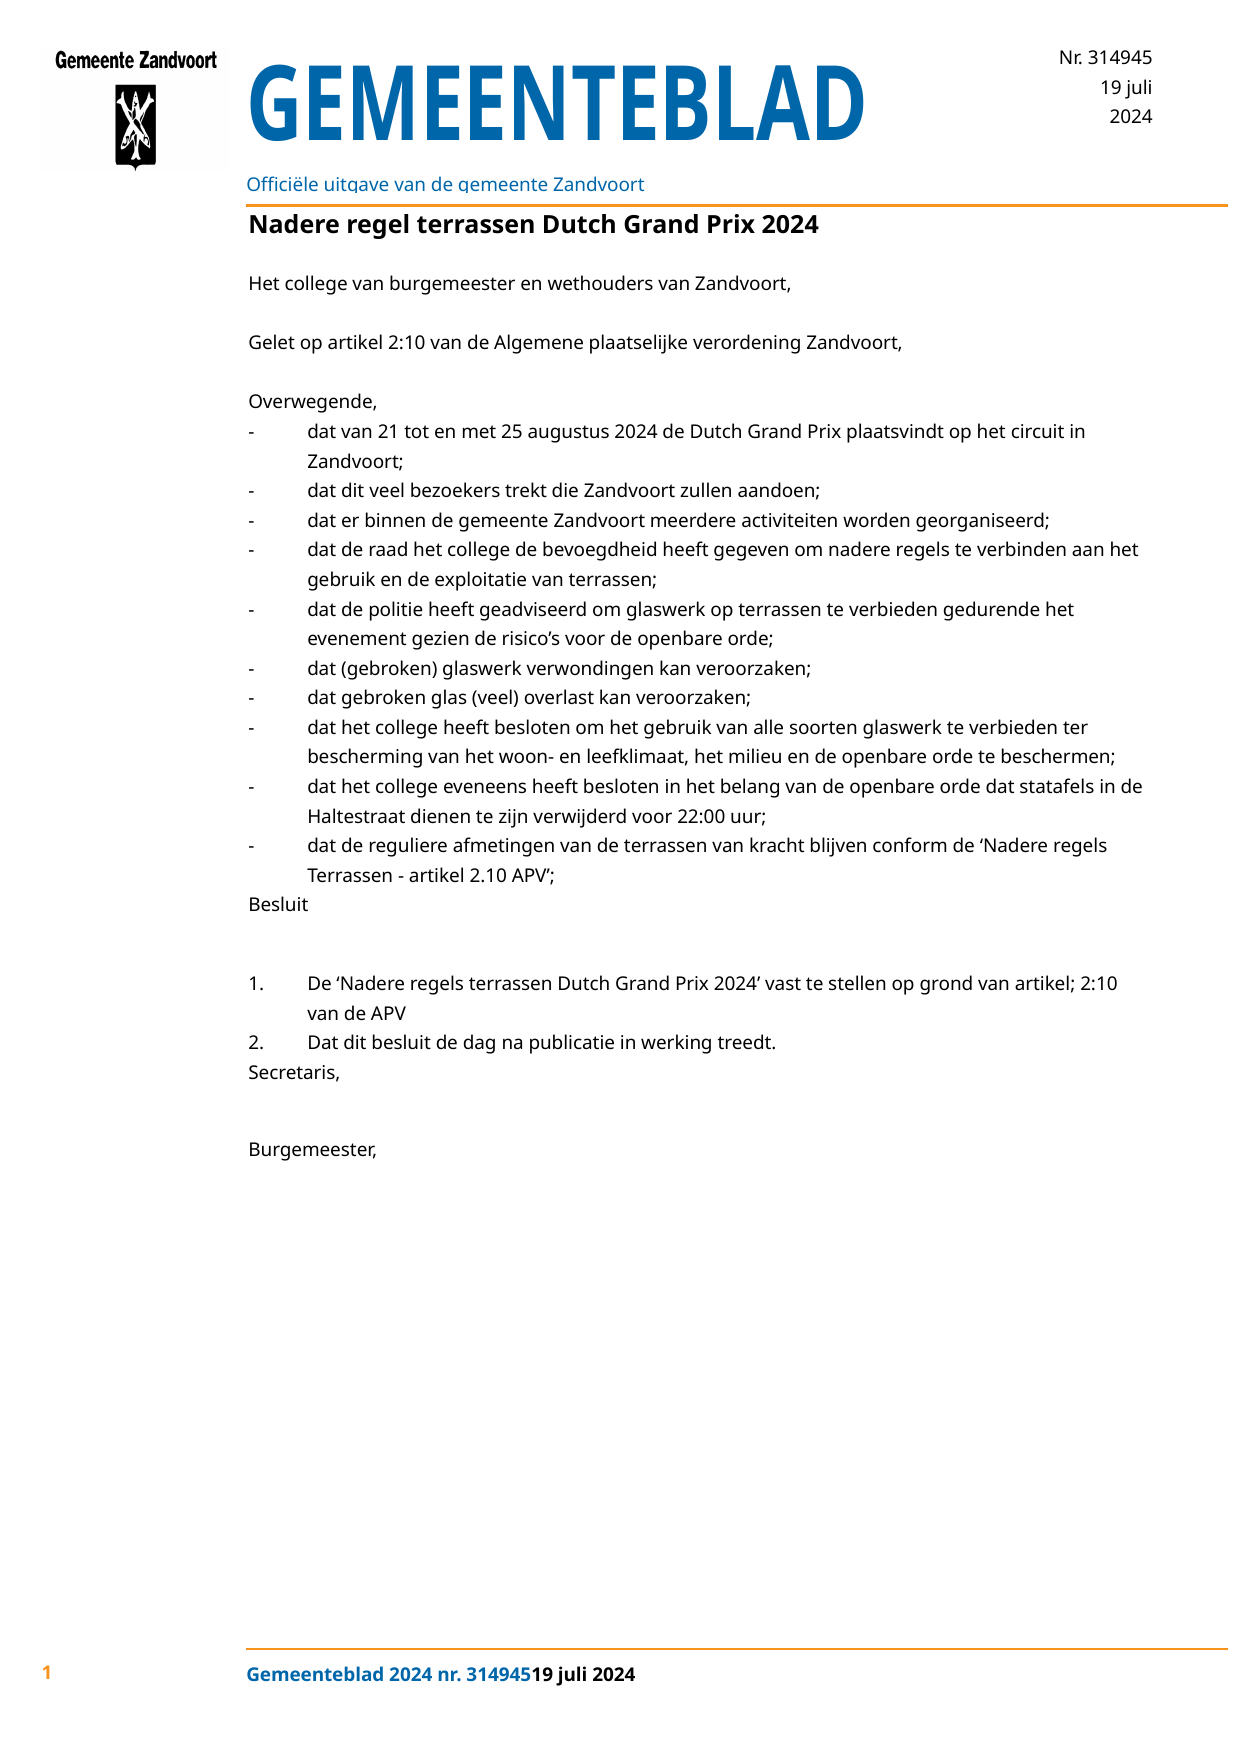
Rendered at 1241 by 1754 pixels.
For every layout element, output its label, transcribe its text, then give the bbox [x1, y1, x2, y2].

picture [41, 47, 231, 172]
list De ‘Nadere regels terrassen Dutch Grand Prix 2024’ vast te stellen op grond van artikel; 2:10 van de APV [248, 970, 1152, 1026]
text Gelet op artikel 2:10 van de Algemene plaatselijke verordening Zandvoort, [248, 329, 1152, 355]
list Dat dit besluit de dag na publicatie in werking treedt. [248, 1029, 1152, 1055]
list dat gebroken glas (veel) overlast kan veroorzaken; [248, 684, 1152, 710]
text Het college van burgemeester en wethouders van Zandvoort, [248, 270, 1152, 296]
text Nadere regel terrassen Dutch Grand Prix 2024 [248, 207, 1152, 241]
list dat er binnen de gemeente Zandvoort meerdere activiteiten worden georganiseerd; [248, 507, 1152, 533]
list dat de raad het college de bevoegdheid heeft gegeven om nadere regels te verbinden aan het gebruik en de exploitatie van terrassen; [248, 537, 1152, 592]
list dat dit veel bezoekers trekt die Zandvoort zullen aandoen; [248, 477, 1152, 503]
list dat (gebroken) glaswerk verwondingen kan veroorzaken; [248, 655, 1152, 681]
text Secretaris, [248, 1059, 1152, 1085]
list dat het college eveneens heeft besloten in het belang van de openbare orde dat statafels in de Haltestraat dienen te zijn verwijderd voor 22:00 uur; [248, 773, 1152, 828]
list dat de reguliere afmetingen van de terrassen van kracht blijven conform de ‘Nadere regels Terrassen - artikel 2.10 APV’; [248, 832, 1152, 888]
text Overwegende, [248, 389, 1152, 414]
list dat de politie heeft geadviseerd om glaswerk op terrassen te verbieden gedurende het evenement gezien de risico’s voor de openbare orde; [248, 596, 1152, 651]
text Besluit [248, 892, 1152, 917]
list dat van 21 tot en met 25 augustus 2024 de Dutch Grand Prix plaatsvindt op het circuit in Zandvoort; [248, 418, 1152, 473]
text Burgemeester, [248, 1136, 1152, 1162]
list dat het college heeft besloten om het gebruik van alle soorten glaswerk te verbieden ter bescherming van het woon- en leefklimaat, het milieu en de openbare orde te beschermen; [248, 714, 1152, 769]
